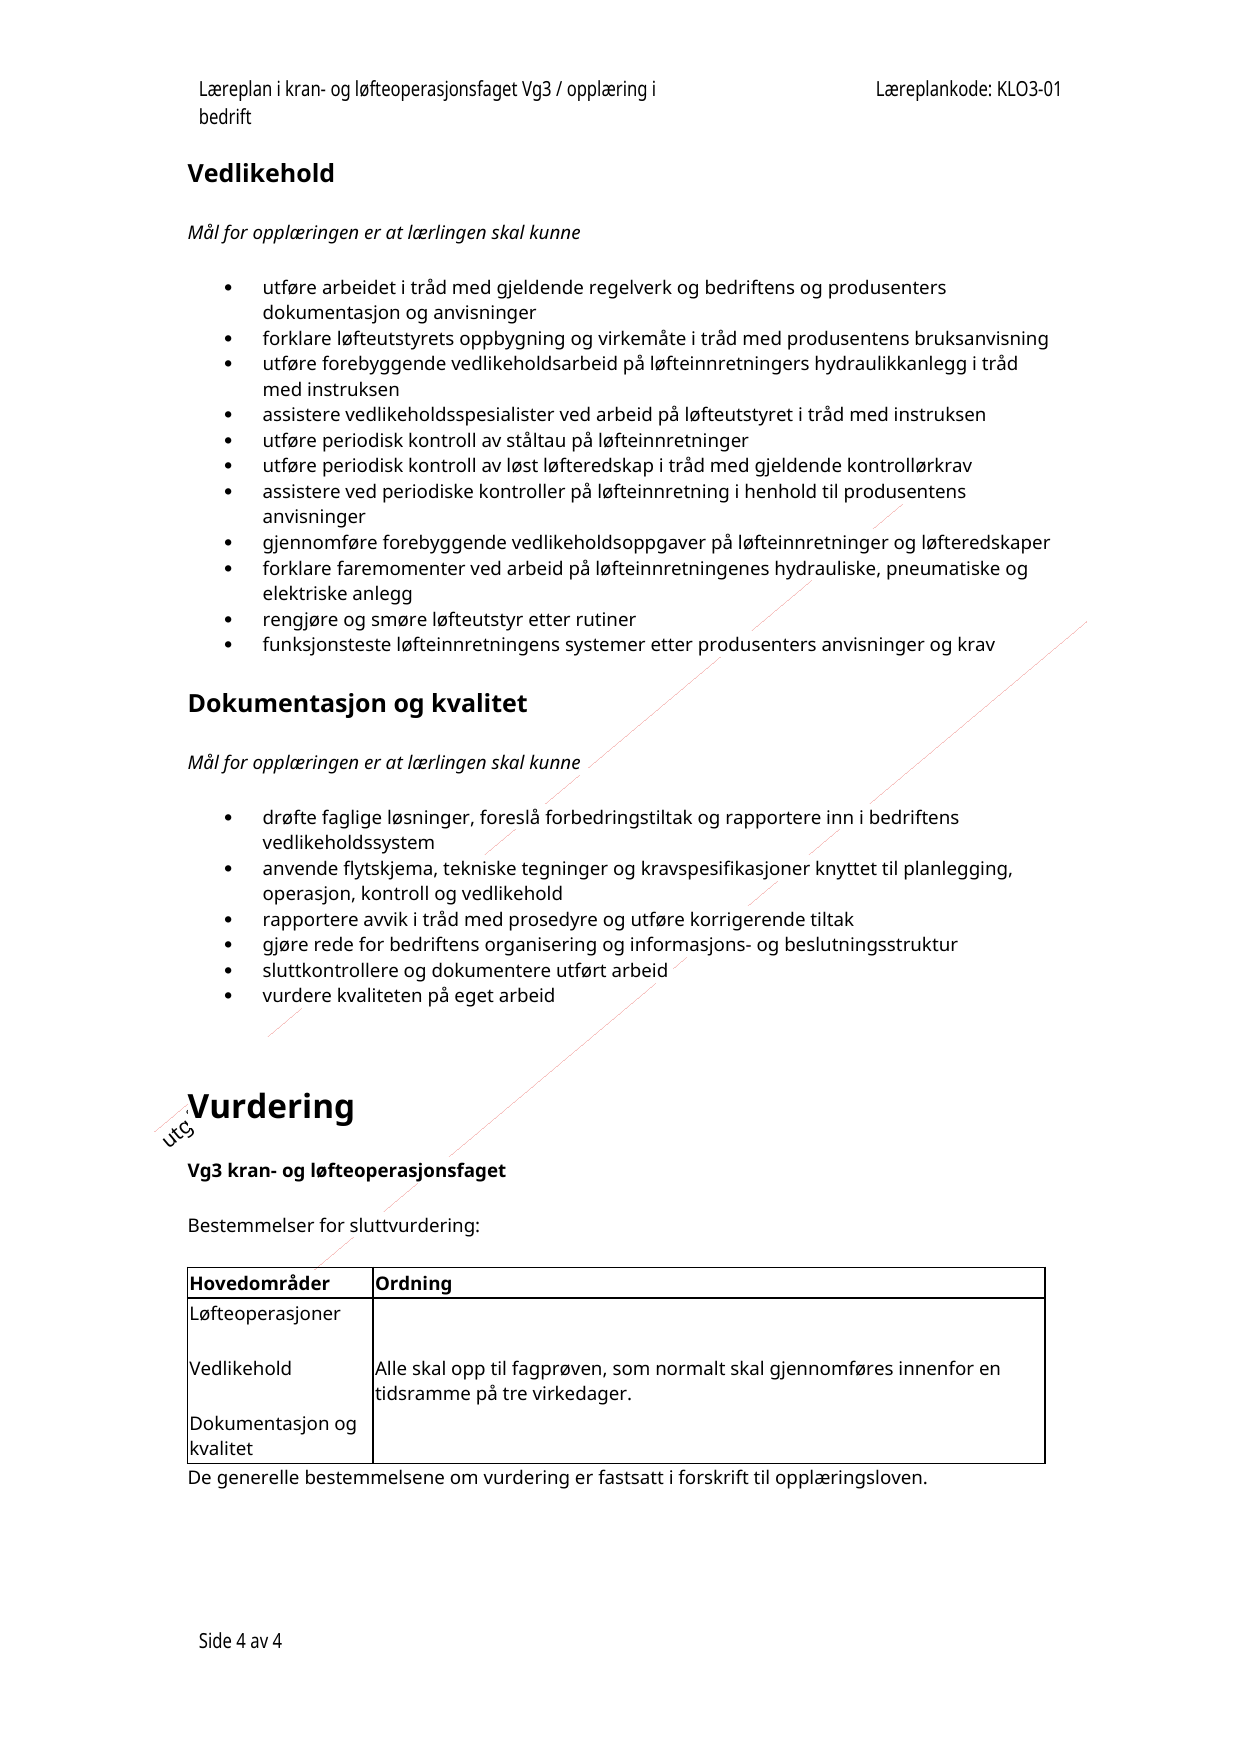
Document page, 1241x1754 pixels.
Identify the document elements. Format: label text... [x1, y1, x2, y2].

list drøfte faglige løsninger, foreslå forbedringstiltak og rapportere inn i bedriftens vedlikeholdssystem [486, 829, 838, 855]
subtitle Dokumentasjon og kvalitet [971, 686, 1053, 720]
text Mål for opplæringen er at lærlingen skal kunne [588, 749, 933, 775]
list sluttkontrollere og dokumentere utført arbeid [673, 957, 1053, 983]
subtitle Dokumentasjon og kvalitet [528, 686, 684, 720]
list assistere ved periodiske kontroller på løfteinnretning i henhold til produsentens anvisninger [366, 504, 901, 529]
table_cell Alle skal opp til fagprøven, som normalt skal gjennomføres innenfor en tidsramme på tre virkedager. [374, 1299, 1044, 1462]
text Bestemmelser for sluttvurdering: [485, 1212, 1053, 1237]
list drøfte faglige løsninger, foreslå forbedringstiltak og rapportere inn i bedriftens vedlikeholdssystem [225, 804, 514, 855]
list anvende flytskjema, tekniske tegninger og kravspesifikasjoner knyttet til planlegging, operasjon, kontroll og vedlikehold [749, 855, 1053, 906]
text Mål for opplæringen er at lærlingen skal kunne [588, 219, 1053, 245]
list rapportere avvik i tråd med prosedyre og utføre korrigerende tiltak [854, 906, 1053, 932]
subtitle Vurdering [485, 1037, 1053, 1128]
list rengjøre og smøre løfteutstyr etter rutiner [225, 606, 263, 631]
list forklare faremomenter ved arbeid på løfteinnretningenes hydrauliske, pneumatiske og elektriske anlegg [413, 580, 810, 606]
list utføre periodisk kontroll av ståltau på løfteinnretninger [749, 427, 1053, 453]
text Mål for opplæringen er at lærlingen skal kunne [905, 749, 1053, 775]
list utføre periodisk kontroll av løst løfteredskap i tråd med gjeldende kontrollørkrav [977, 453, 1053, 478]
text De generelle bestemmelsene om vurdering er fastsatt i forskrift til opplæringsloven. [928, 1464, 1053, 1490]
subtitle Vurdering [364, 1037, 590, 1128]
list utføre forebyggende vedlikeholdsarbeid på løfteinnretningers hydraulikkanlegg i tråd med instruksen [400, 351, 1053, 402]
list sluttkontrollere og dokumentere utført arbeid [225, 957, 263, 983]
list rengjøre og smøre løfteutstyr etter rutiner [636, 606, 779, 631]
list utføre arbeidet i tråd med gjeldende regelverk og bedriftens og produsenters dokumentasjon og anvisninger [225, 274, 1053, 325]
list anvende flytskjema, tekniske tegninger og kravspesifikasjoner knyttet til planlegging, operasjon, kontroll og vedlikehold [563, 881, 776, 906]
text Vg3 kran- og løfteoperasjonsfaget [511, 1157, 1053, 1183]
list drøfte faglige løsninger, foreslå forbedringstiltak og rapportere inn i bedriftens vedlikeholdssystem [810, 804, 1053, 855]
list vurdere kvaliteten på eget arbeid [225, 983, 263, 1008]
list rengjøre og smøre løfteutstyr etter rutiner [753, 606, 1053, 631]
list forklare faremomenter ved arbeid på løfteinnretningenes hydrauliske, pneumatiske og elektriske anlegg [783, 555, 1053, 606]
subtitle Vedlikehold [335, 156, 1053, 190]
list vurdere kvaliteten på eget arbeid [628, 983, 1053, 1008]
list gjøre rede for bedriftens organisering og informasjons- og beslutningsstruktur [963, 932, 1053, 957]
subtitle Dokumentasjon og kvalitet [647, 686, 1008, 720]
list assistere ved periodiske kontroller på løfteinnretning i henhold til produsentens anvisninger [874, 478, 1053, 529]
list assistere ved periodiske kontroller på løfteinnretning i henhold til produsentens anvisninger [225, 478, 263, 529]
list vurdere kvaliteten på eget arbeid [556, 983, 654, 1008]
